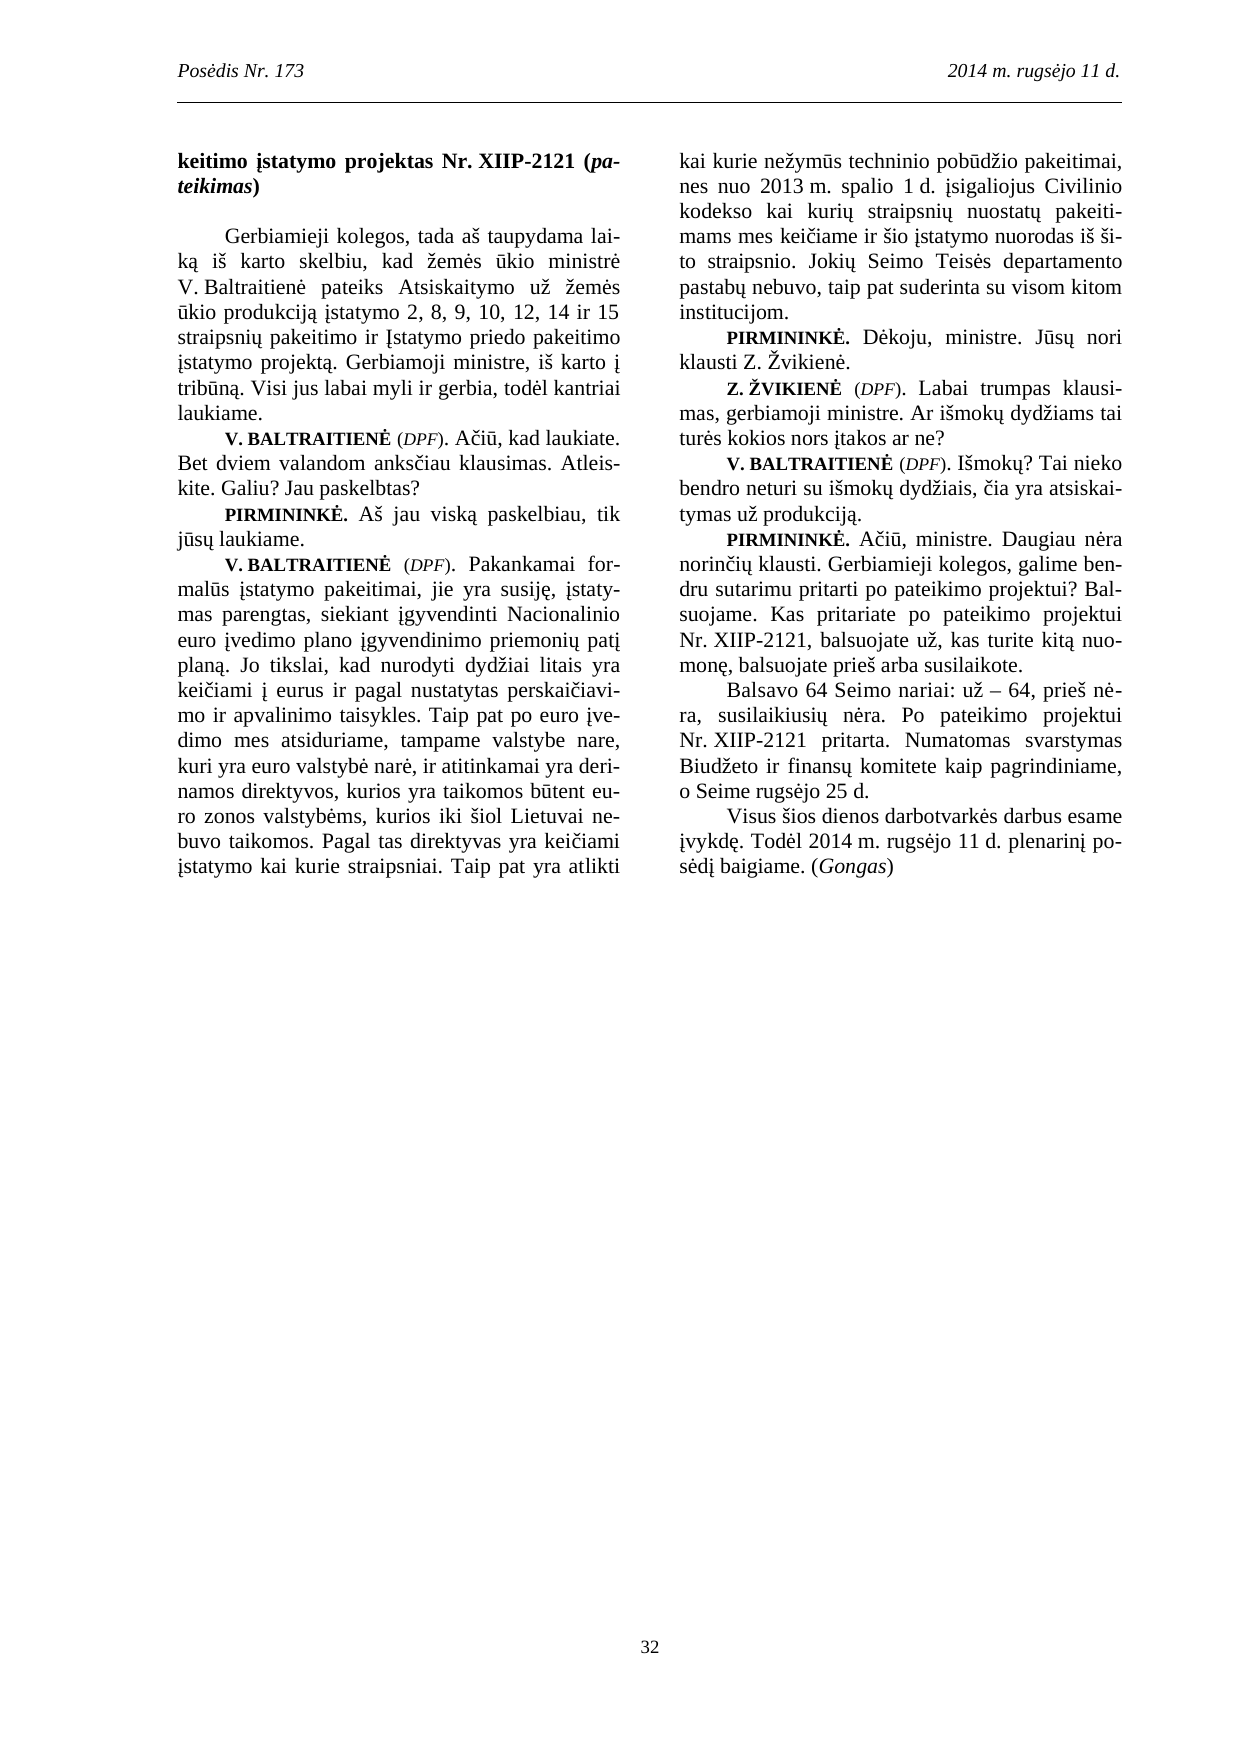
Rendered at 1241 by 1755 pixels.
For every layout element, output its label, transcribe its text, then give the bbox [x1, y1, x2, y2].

text keiti­mo įsta­ty­mo pro­jek­tas Nr. XIIP-2121 (pa­tei­ki­mas) [177, 148, 620, 198]
text Z. ŽVIKIENĖ (DPF). La­bai trum­pas klau­si­mas, ger­bia­mo­ji mi­nist­re. Ar iš­mo­kų dy­džiams tai tu­rės ko­kios nors įta­kos ar ne? [679, 374, 1122, 450]
text Vi­sus šios die­nos dar­bo­tvarkės dar­bus esa­me įvyk­dę. To­dėl 2014 m. rug­sė­jo 11 d. ple­na­ri­nį po­sė­dį bai­gia­me. (Gon­gas) [679, 803, 1122, 879]
text PIRMININKĖ. Dė­ko­ju, mi­nist­re. Jū­sų no­ri klaus­ti Z. Žvi­kie­nė. [679, 324, 1122, 374]
text V. BALTRAITIENĖ (DPF). Ačiū, kad lau­kia­te. Bet dviem va­lan­dom anks­čiau klau­si­mas. At­leis­ki­te. Ga­liu? Jau pa­skelb­tas? [177, 425, 620, 501]
text kai ku­rie ne­žy­mūs tech­ni­nio po­bū­džio pa­kei­ti­mai, nes nuo 2013 m. spa­lio 1 d. įsi­ga­lio­jus Ci­vi­li­nio ko­dek­so kai ku­rių straips­nių nuo­sta­tų pa­kei­ti­mams mes kei­čia­me ir šio įsta­ty­mo nuo­ro­das iš ši­to straips­nio. Jo­kių Sei­mo Tei­sės de­par­ta­men­to pa­sta­bų ne­bu­vo, taip pat su­de­rin­ta su vi­som ki­tom ins­ti­tu­ci­jom. [679, 148, 1122, 324]
text V. BALTRAITIENĖ (DPF). Iš­mo­kų? Tai nie­ko ben­dro ne­tu­ri su iš­mo­kų dy­džiais, čia yra at­si­skai­ty­mas už pro­duk­ci­ją. [679, 450, 1122, 526]
text PIRMININKĖ. Aš jau vis­ką pa­skel­biau, tik jū­sų lau­kia­me. [177, 501, 620, 551]
text Ger­bia­mie­ji ko­le­gos, ta­da aš tau­py­da­ma lai­ką iš kar­to skel­biu, kad že­mės ūkio mi­nist­rė V. Bal­­trai­tie­nė pa­teiks At­si­skai­ty­mo už že­mės ūkio pro­duk­ci­ją įsta­ty­mo 2, 8, 9, 10, 12, 14 ir 15 straips­nių pa­kei­ti­mo ir Įsta­ty­mo prie­do pa­kei­ti­mo įsta­ty­mo pro­jek­tą. Ger­bia­mo­ji mi­nist­re, iš kar­to į tri­bū­ną. Vi­si jus la­bai my­li ir ger­bia, to­dėl kan­triai lau­kia­me. [177, 223, 620, 425]
text PIRMININKĖ. Ačiū, mi­nist­re. Dau­giau nė­ra no­rin­čių klaus­ti. Ger­bia­mie­ji ko­le­gos, ga­li­me ben­dru su­ta­ri­mu pri­tar­ti po pa­tei­ki­mo pro­jek­tui? Bal­suo­ja­me. Kas pri­ta­ria­te po pa­tei­ki­mo pro­jek­tui Nr. XIIP-2121, bal­suo­ja­te už, kas tu­ri­te ki­tą nuo­mo­nę, bal­suo­ja­te prieš ar­ba su­si­lai­ko­te. [679, 526, 1122, 677]
text Bal­sa­vo 64 Sei­mo na­riai: už – 64, prieš nė­ra, su­si­lai­kiu­sių nė­ra. Po pa­tei­ki­mo pro­jek­tui Nr. XIIP-2121 pri­tar­ta. Nu­ma­to­mas svars­ty­mas Biu­dže­to ir fi­nan­sų ko­mi­te­te kaip pa­grin­di­nia­me, o Sei­me rug­sė­jo 25 d. [679, 677, 1122, 803]
text V. BALTRAITIENĖ (DPF). Pa­kan­ka­mai for­ma­lūs įsta­ty­mo pa­kei­ti­mai, jie yra su­si­ję, įsta­ty­mas pa­reng­tas, sie­kiant įgy­ven­din­ti Na­cio­na­li­nio eu­ro įve­di­mo pla­no įgy­ven­di­ni­mo prie­mo­nių pa­tį pla­ną. Jo tiks­lai, kad nu­ro­dy­ti dy­džiai li­tais yra kei­čia­mi į eu­rus ir pa­gal nu­sta­ty­tas per­skai­čia­vi­mo ir ap­va­li­ni­mo tai­syk­les. Taip pat po eu­ro įve­di­mo mes at­si­du­ria­me, tam­pa­me vals­ty­be na­re, ku­ri yra eu­ro vals­ty­bė na­rė, ir ati­tin­ka­mai yra de­ri­na­mos di­rek­ty­vos, ku­rios yra tai­ko­mos bū­tent eu­ro zo­nos vals­ty­bėms, ku­rios iki šiol Lie­tu­vai ne­bu­vo tai­ko­mos. Pa­gal tas di­rek­ty­vas yra kei­čia­mi įsta­ty­mo kai ku­rie straips­niai. Taip pat yra at­lik­ti [177, 551, 620, 879]
